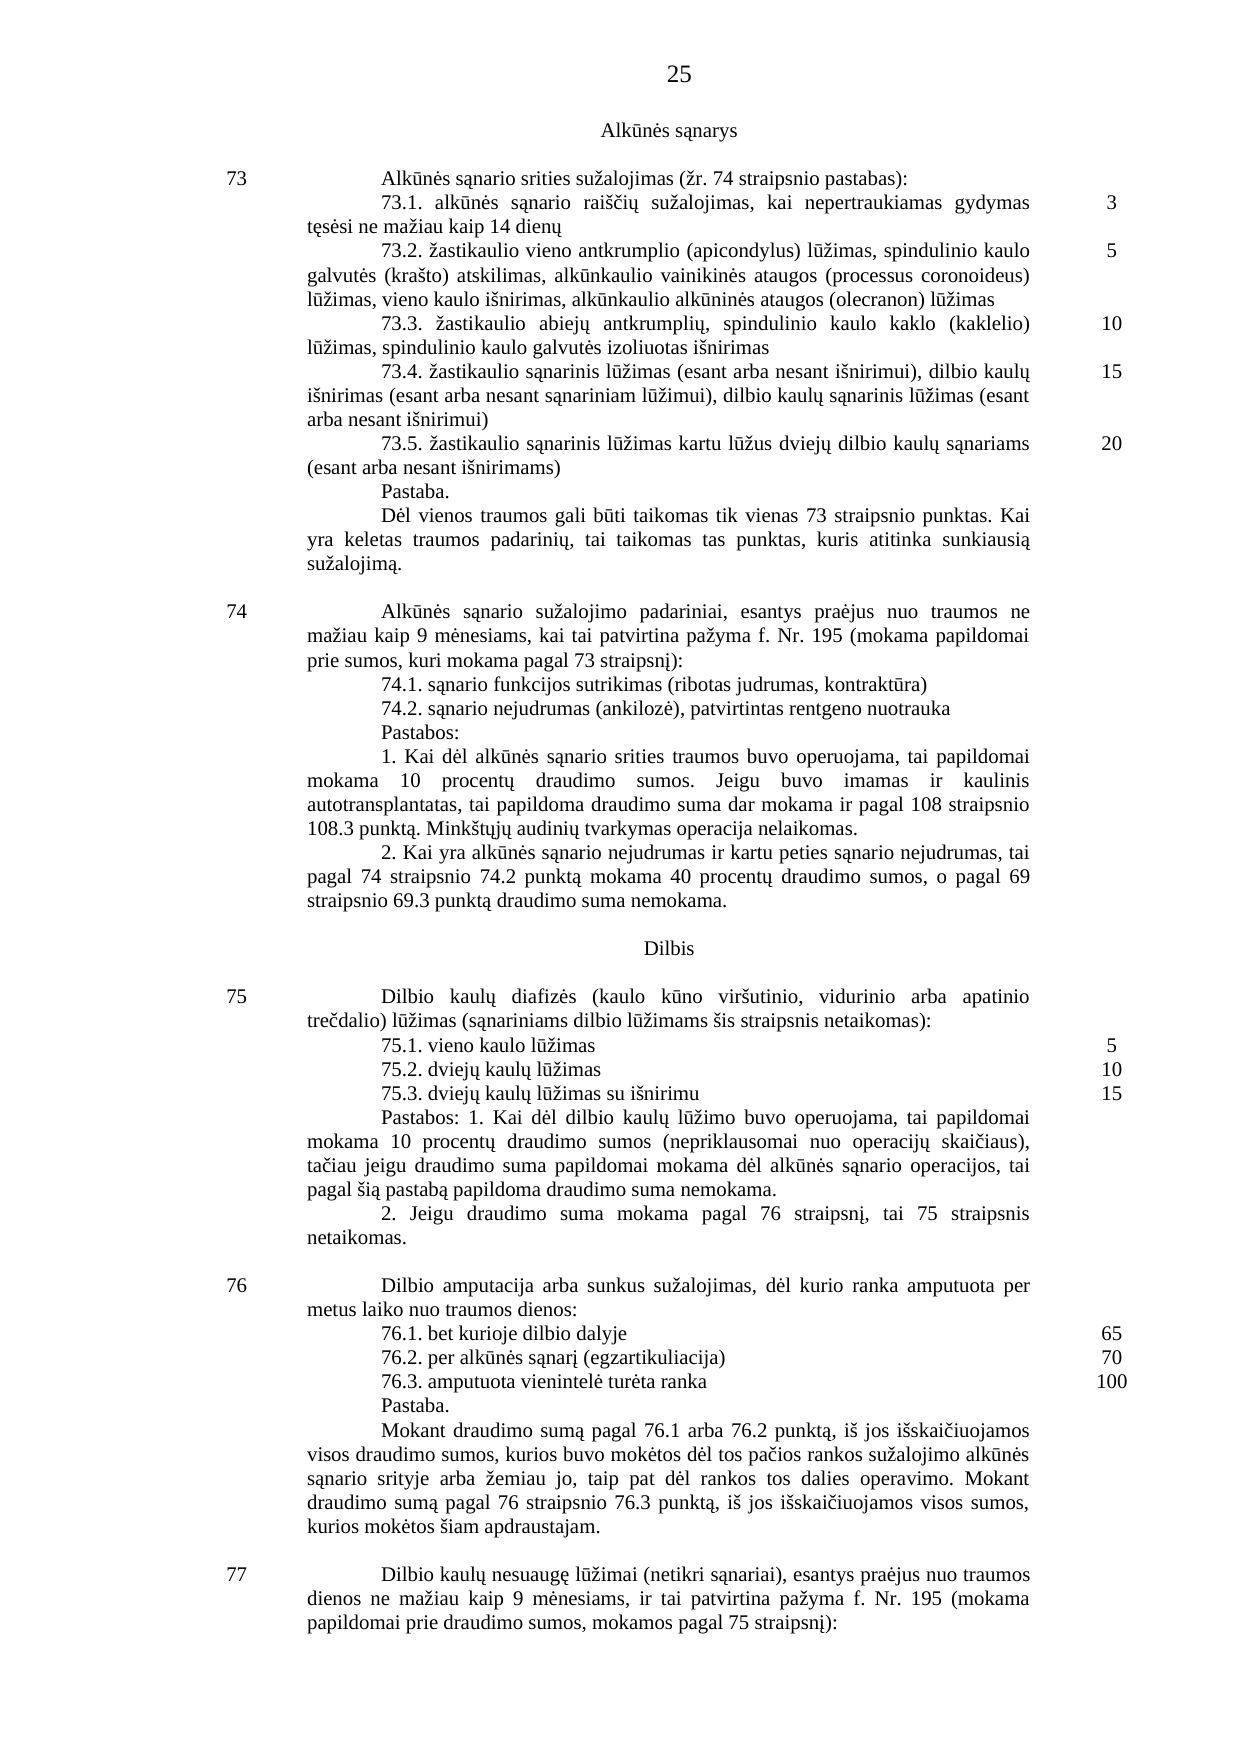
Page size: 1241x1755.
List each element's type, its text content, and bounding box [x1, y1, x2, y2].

table_cell Dilbio kaulų diafizės (kaulo kūno viršutinio, vidurinio arba apatinio trečdalio) lūžimas (sąnariniams dilbio lūžimams šis straipsnis netaikomas): 75.1. vieno kaulo lūžimas 75.2. dviejų kaulų lūžimas 75.3. dviejų kaulų lūžimas su išnirimu Pastabos: 1. Kai dėl dilbio kaulų lūžimo buvo operuojama, tai papildomai mokama 10 procentų draudimo sumos (nepriklausomai nuo operacijų skaičiaus), tačiau jeigu draudimo suma papildomai mokama dėl alkūnės sąnario operacijos, tai pagal šią pastabą papildoma draudimo suma nemokama. 2. Jeigu draudimo suma mokama pagal 76 straipsnį, tai 75 straipsnis netaikomas. [296, 984, 1042, 1273]
table_cell Dilbio amputacija arba sunkus sužalojimas, dėl kurio ranka amputuota per metus laiko nuo traumos dienos: 76.1. bet kurioje dilbio dalyje 76.2. per alkūnės sąnarį (egzartikuliacija) 76.3. amputuota vienintelė turėta ranka Pastaba. Mokant draudimo sumą pagal 76.1 arba 76.2 punktą, iš jos išskaičiuojamos visos draudimo sumos, kurios buvo mokėtos dėl tos pačios rankos sužalojimo alkūnės sąnario srityje arba žemiau jo, taip pat dėl rankos tos dalies operavimo. Mokant draudimo sumą pagal 76 straipsnio 76.3 punktą, iš jos išskaičiuojamos visos sumos, kurios mokėtos šiam apdraustajam. [296, 1273, 1042, 1562]
table_cell Alkūnės sąnario sužalojimo padariniai, esantys praėjus nuo traumos ne mažiau kaip 9 mėnesiams, kai tai patvirtina pažyma f. Nr. 195 (mokama papildomai prie sumos, kuri mokama pagal 73 straipsnį): 74.1. sąnario funkcijos sutrikimas (ribotas judrumas, kontraktūra) 74.2. sąnario nejudrumas (ankilozė), patvirtintas rentgeno nuotrauka Pastabos: 1. Kai dėl alkūnės sąnario srities traumos buvo operuojama, tai papildomai mokama 10 procentų draudimo sumos. Jeigu buvo imamas ir kaulinis autotransplantatas, tai papildoma draudimo suma dar mokama ir pagal 108 straipsnio 108.3 punktą. Minkštųjų audinių tvarkymas operacija nelaikomas. 2. Kai yra alkūnės sąnario nejudrumas ir kartu peties sąnario nejudrumas, tai pagal 74 straipsnio 74.2 punktą mokama 40 procentų draudimo sumos, o pagal 69 straipsnio 69.3 punktą draudimo suma nemokama. [296, 599, 1042, 936]
table_cell 65 70 100 [1042, 1273, 1181, 1562]
table_cell Alkūnės sąnarys [296, 118, 1042, 166]
table_cell 73 [177, 166, 296, 599]
table_cell [1042, 599, 1181, 936]
table_cell Dilbis [296, 936, 1042, 984]
table_cell [177, 118, 296, 166]
table_cell [1042, 936, 1181, 984]
table_cell 76 [177, 1273, 296, 1562]
table_cell [1042, 118, 1181, 166]
table_cell 3 5 10 15 20 [1042, 166, 1181, 599]
table_cell [177, 936, 296, 984]
table_cell 74 [177, 599, 296, 936]
table_cell Alkūnės sąnario srities sužalojimas (žr. 74 straipsnio pastabas): 73.1. alkūnės sąnario raiščių sužalojimas, kai nepertraukiamas gydymas tęsėsi ne mažiau kaip 14 dienų 73.2. žastikaulio vieno antkrumplio (apicondylus) lūžimas, spindulinio kaulo galvutės (krašto) atskilimas, alkūnkaulio vainikinės ataugos (processus coronoideus) lūžimas, vieno kaulo išnirimas, alkūnkaulio alkūninės ataugos (olecranon) lūžimas 73.3. žastikaulio abiejų antkrumplių, spindulinio kaulo kaklo (kaklelio) lūžimas, spindulinio kaulo galvutės izoliuotas išnirimas 73.4. žastikaulio sąnarinis lūžimas (esant arba nesant išnirimui), dilbio kaulų išnirimas (esant arba nesant sąnariniam lūžimui), dilbio kaulų sąnarinis lūžimas (esant arba nesant išnirimui) 73.5. žastikaulio sąnarinis lūžimas kartu lūžus dviejų dilbio kaulų sąnariams (esant arba nesant išnirimams) Pastaba. Dėl vienos traumos gali būti taikomas tik vienas 73 straipsnio punktas. Kai yra keletas traumos padarinių, tai taikomas tas punktas, kuris atitinka sunkiausią sužalojimą. [296, 166, 1042, 599]
table_cell 77 [177, 1562, 296, 1634]
table_cell Dilbio kaulų nesuaugę lūžimai (netikri sąnariai), esantys praėjus nuo traumos dienos ne mažiau kaip 9 mėnesiams, ir tai patvirtina pažyma f. Nr. 195 (mokama papildomai prie draudimo sumos, mokamos pagal 75 straipsnį): [296, 1562, 1042, 1634]
table_cell 5 10 15 [1042, 984, 1181, 1273]
table_cell [1042, 1562, 1181, 1634]
table_cell 75 [177, 984, 296, 1273]
